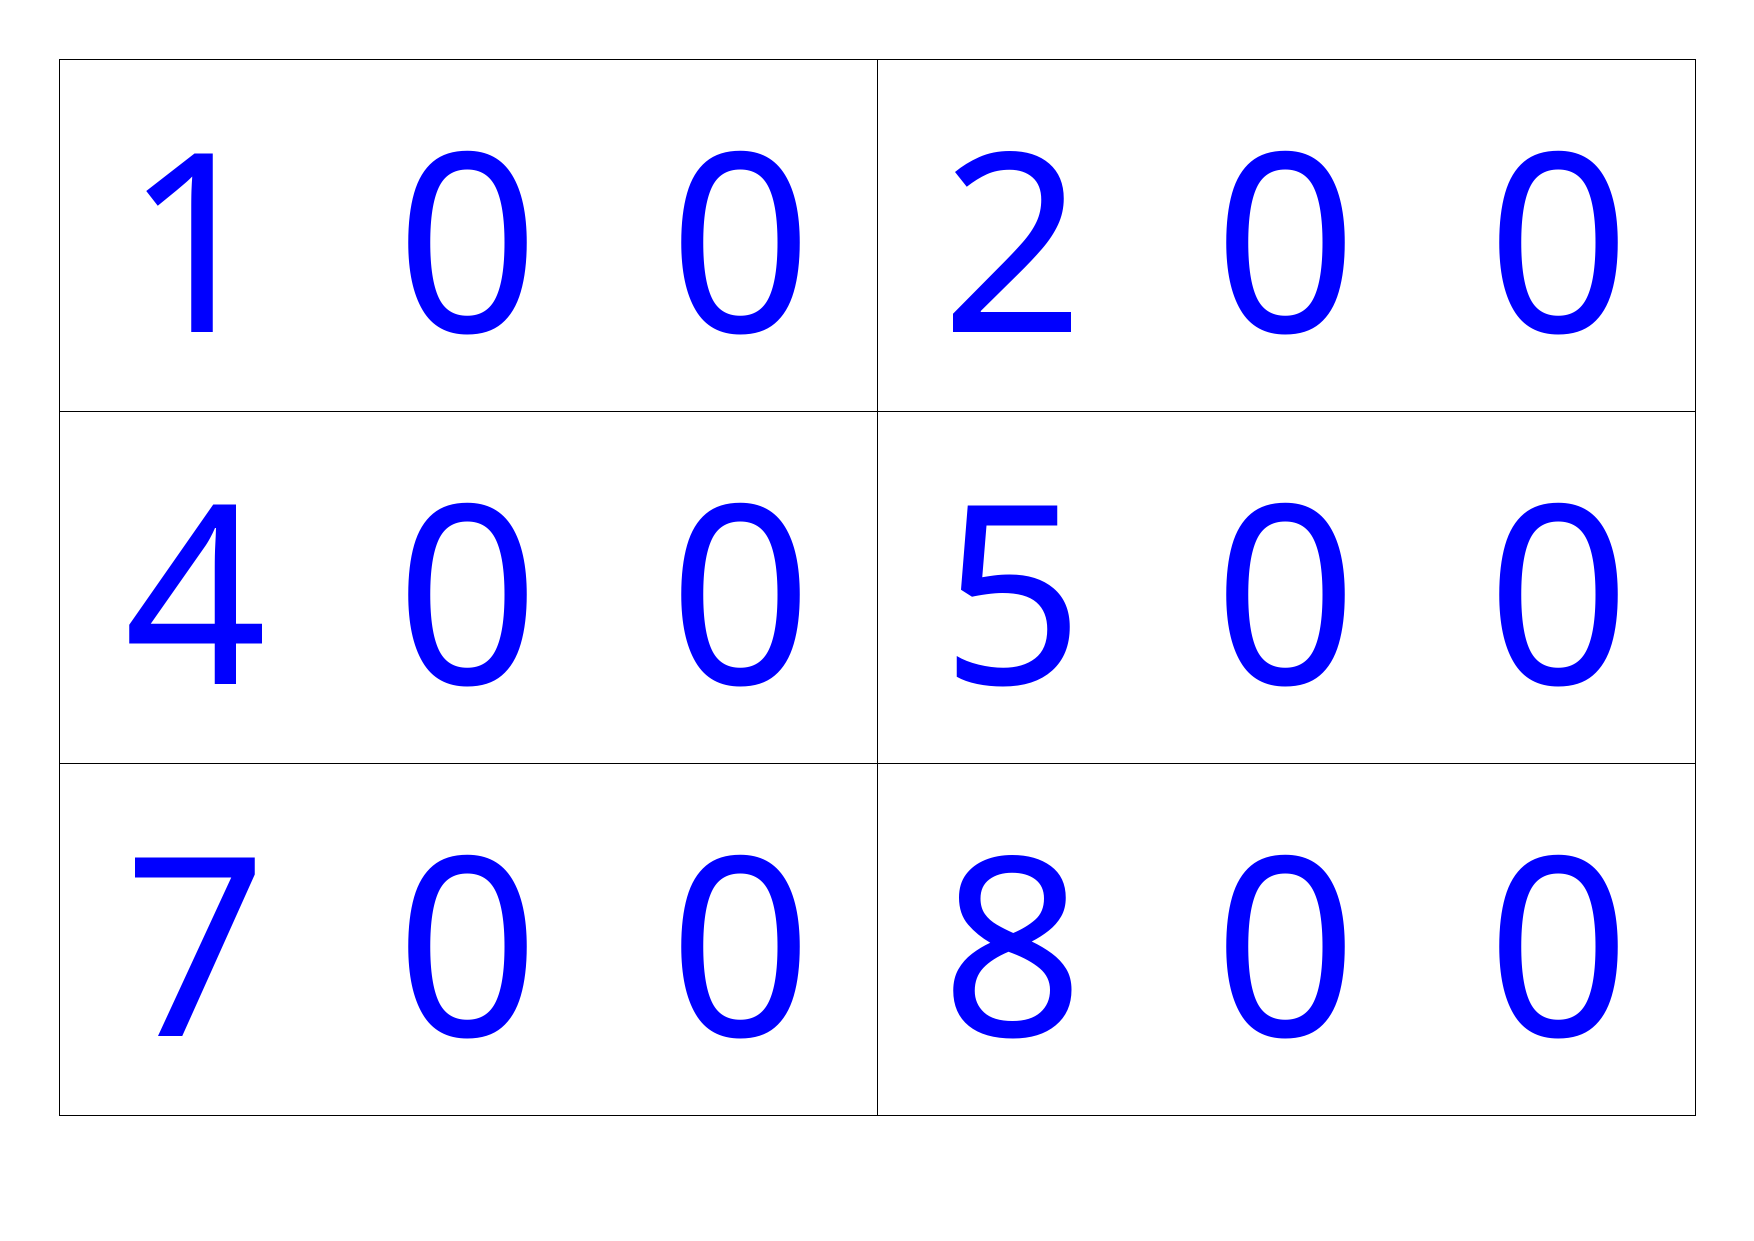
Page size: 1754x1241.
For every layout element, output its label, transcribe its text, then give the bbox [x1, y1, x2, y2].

table_cell 0 [1422, 60, 1695, 411]
table_cell 0 [604, 60, 877, 411]
table_cell 1 [60, 60, 332, 411]
table_cell 0 [332, 764, 604, 1115]
table_cell 2 [878, 60, 1149, 411]
table_cell 4 [60, 412, 332, 763]
table_cell 0 [1150, 412, 1422, 763]
table_cell 0 [1150, 60, 1422, 411]
table_cell 8 [878, 764, 1149, 1115]
table_cell 0 [332, 412, 604, 763]
table_cell 0 [332, 60, 604, 411]
table_cell 0 [1150, 764, 1422, 1115]
table_cell 5 [878, 412, 1149, 763]
table_cell 0 [604, 412, 877, 763]
table_cell 7 [60, 764, 332, 1115]
table_cell 0 [1422, 764, 1695, 1115]
table_cell 0 [604, 764, 877, 1115]
table_cell 0 [1422, 412, 1695, 763]
